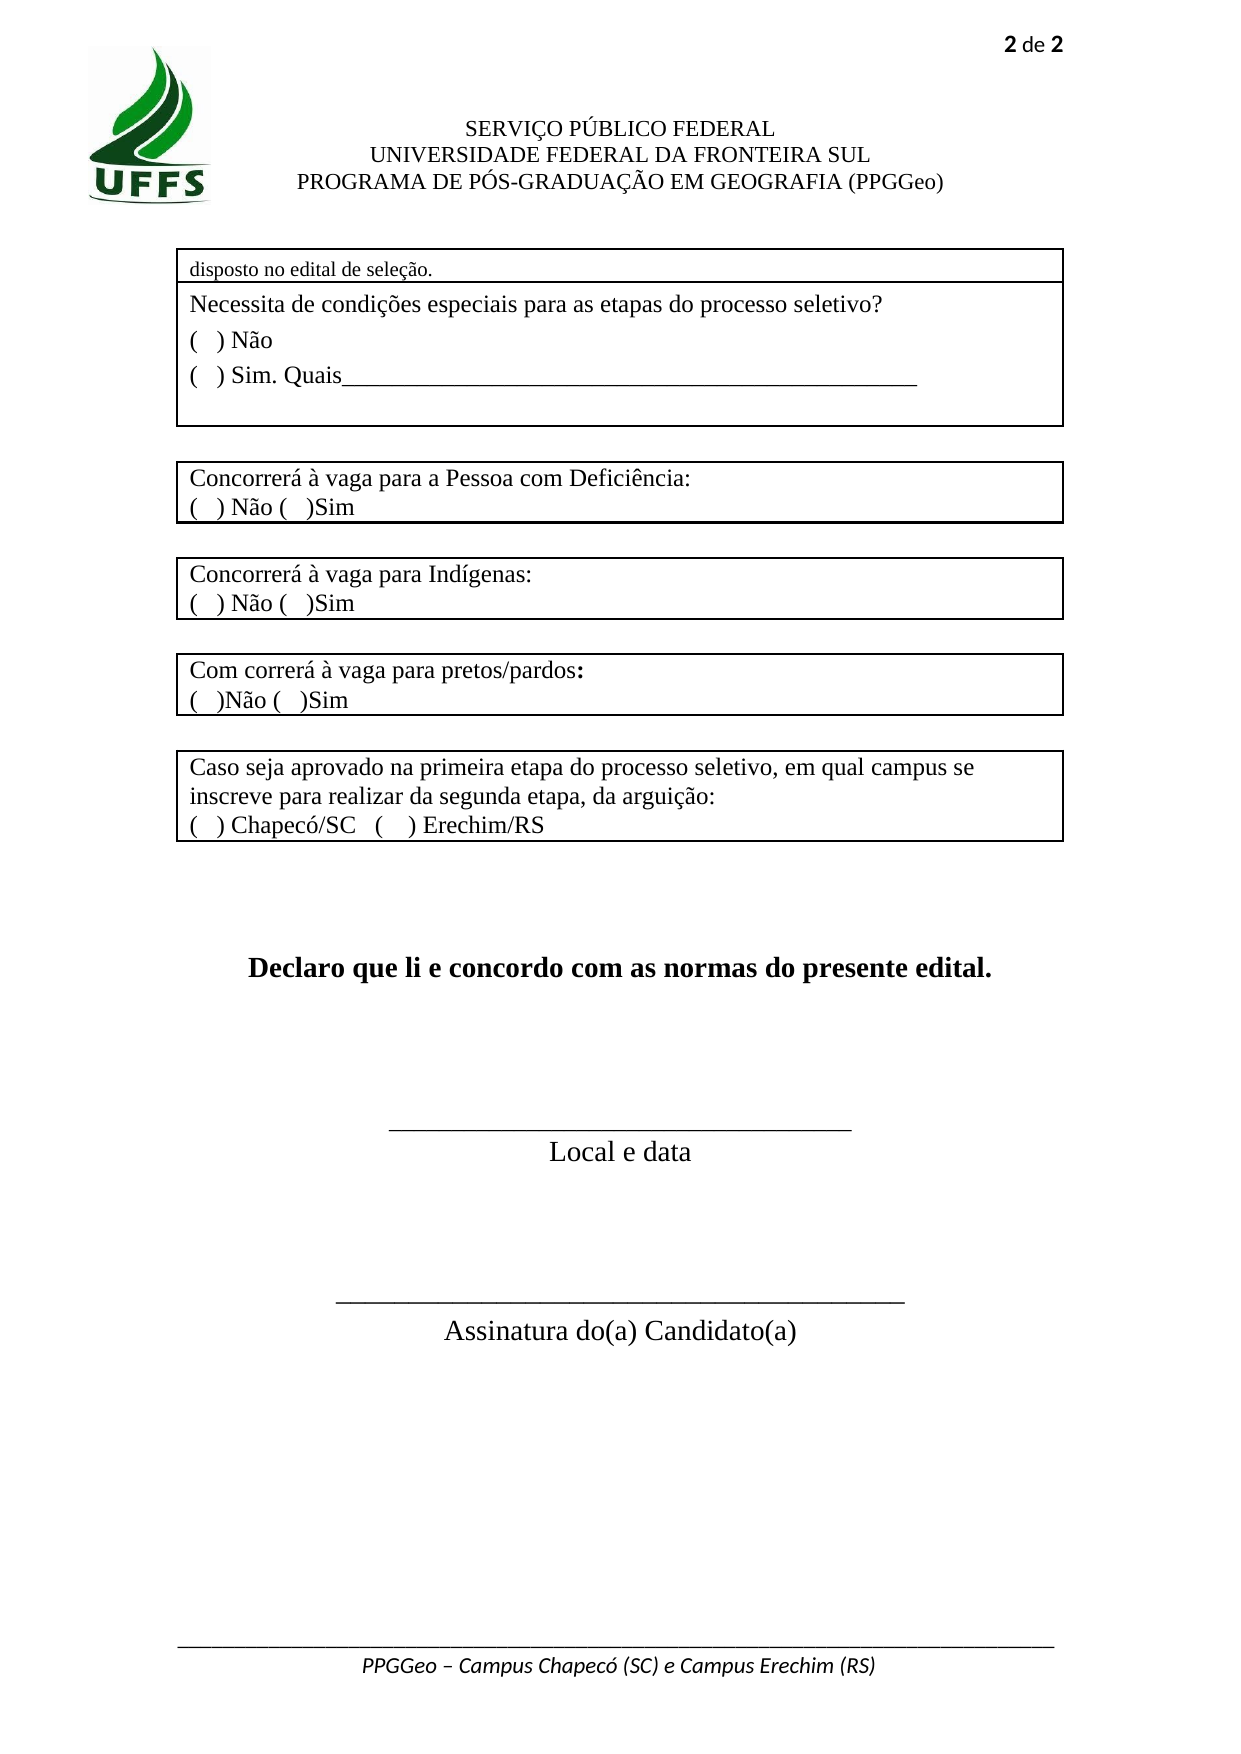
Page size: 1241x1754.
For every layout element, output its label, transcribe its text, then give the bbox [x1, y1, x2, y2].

text Local e data [177, 1134, 1063, 1167]
text _______________________________________ [177, 1273, 1063, 1307]
table_cell Necessita de condições especiais para as etapas do processo seletivo? ( ) Não ( ) Sim. Quais______________________________________________ [178, 283, 1062, 425]
table_header Caso seja aprovado na primeira etapa do processo seletivo, em qual campus se inscreve para realizar da segunda etapa, da arguição: ( ) Chapecó/SC ( ) Erechim/RS [178, 752, 1062, 839]
table_header Concorrerá à vaga para Indígenas: ( ) Não ( )Sim [178, 559, 1062, 618]
table_header Concorrerá à vaga para a Pessoa com Deficiência: ( ) Não ( )Sim [178, 463, 1062, 521]
text Assinatura do(a) Candidato(a) [177, 1313, 1063, 1347]
table_header Com correrá à vaga para pretos/pardos: ( )Não ( )Sim [178, 655, 1062, 714]
text Declaro que li e concordo com as normas do presente edital. [177, 950, 1063, 983]
text _____________________________________ [177, 1105, 1063, 1134]
table_cell disposto no edital de seleção. [178, 250, 1062, 281]
